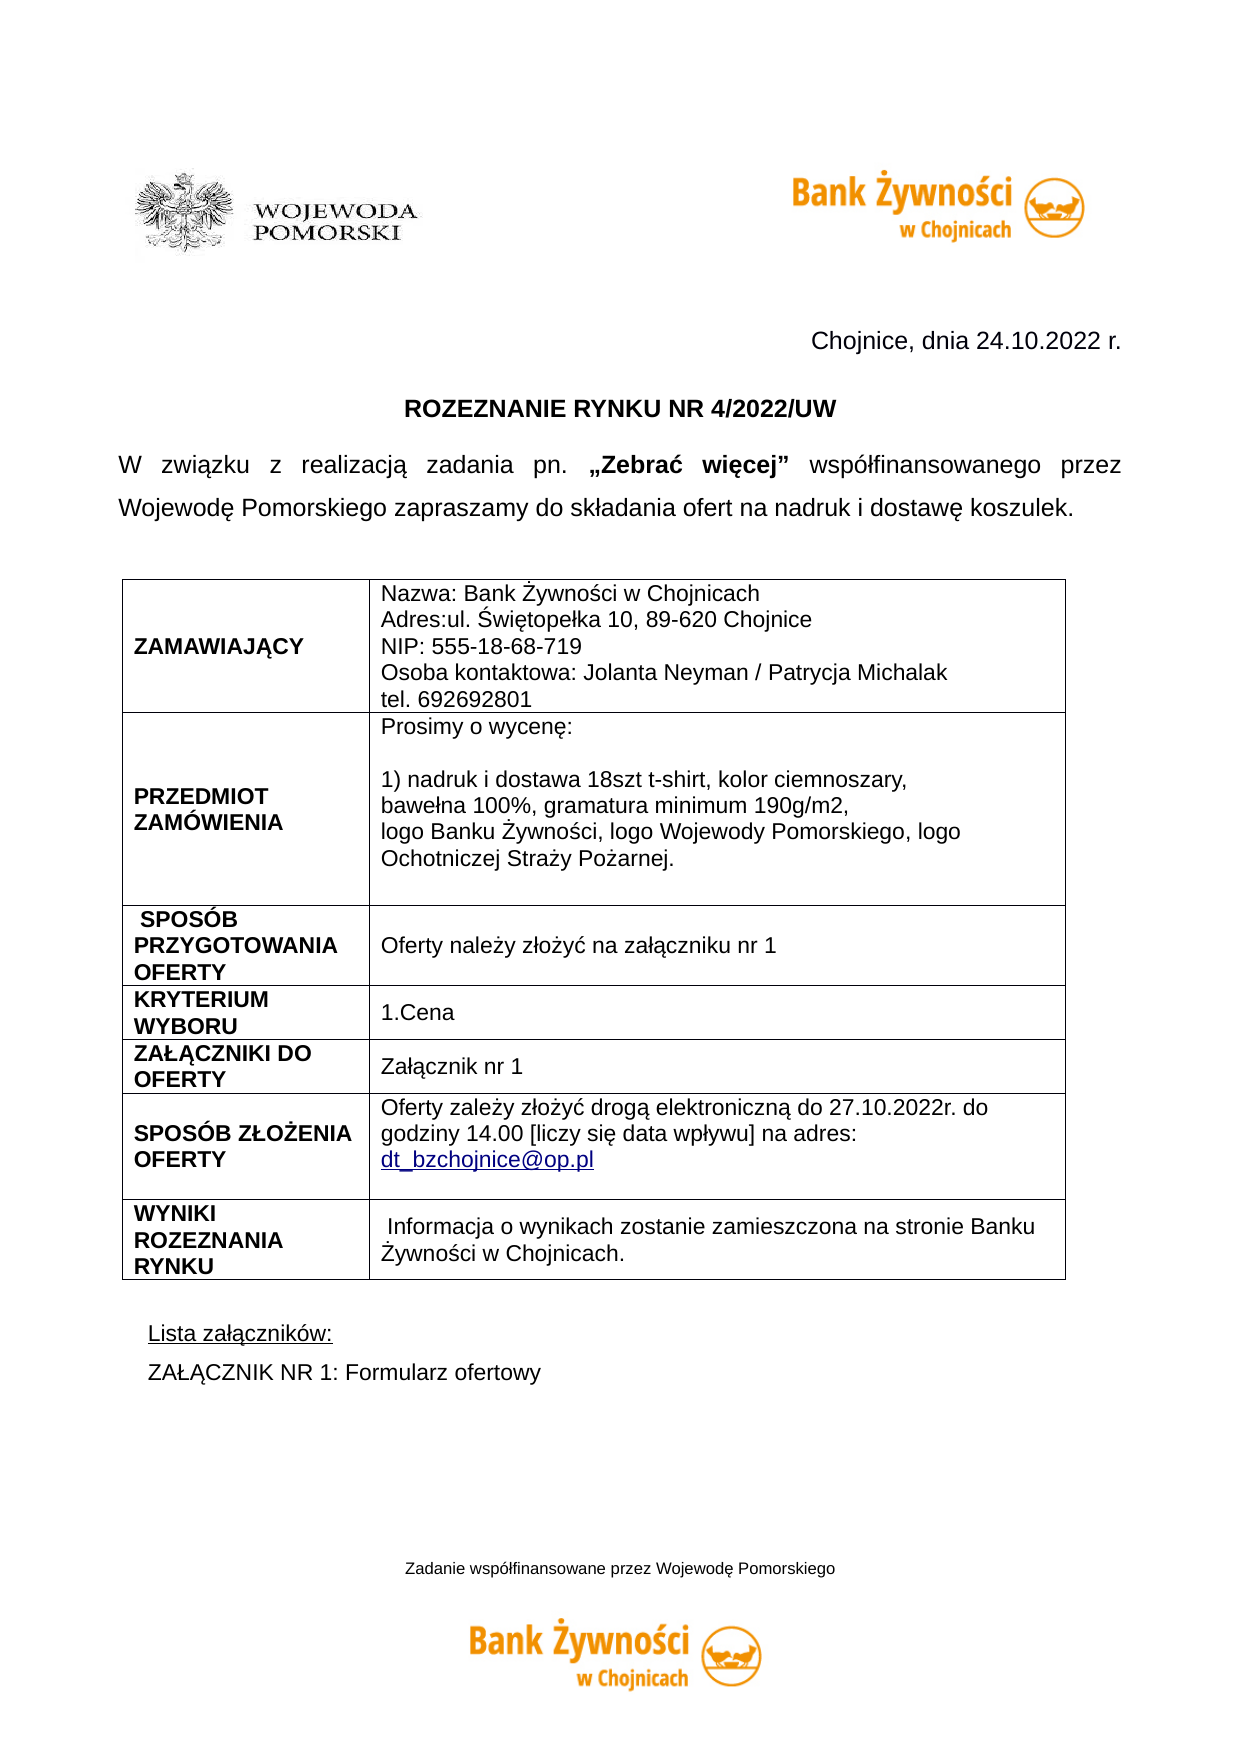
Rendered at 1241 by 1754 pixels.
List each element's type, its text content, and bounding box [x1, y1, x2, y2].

table_cell Informacja o wynikach zostanie zamieszczona na stronie Banku Żywności w Chojnicach. [370, 1200, 1065, 1279]
table_cell WYNIKI ROZEZNANIA RYNKU [123, 1200, 369, 1279]
table_cell ZAŁĄCZNIKI DO OFERTY [123, 1040, 369, 1093]
table_cell PRZEDMIOT ZAMÓWIENIA [123, 713, 369, 905]
table_cell SPOSÓB PRZYGOTOWANIA OFERTY [123, 906, 369, 985]
text Chojnice, dnia 24.10.2022 r. [118, 326, 1122, 355]
subtitle ROZEZNANIE RYNKU NR 4/2022/UW [118, 394, 1122, 423]
text Lista załączników: [148, 1320, 1122, 1346]
table_cell Oferty zależy złożyć drogą elektroniczną do 27.10.2022r. do godziny 14.00 [liczy się data wpływu] na adres: dt_bzchojnice@op.pl [370, 1094, 1065, 1199]
table_cell Prosimy o wycenę: 1) nadruk i dostawa 18szt t-shirt, kolor ciemnoszary, bawełna 100%, gramatura minimum 190g/m2, logo Banku Żywności, logo Wojewody Pomorskiego, logo Ochotniczej Straży Pożarnej. [370, 713, 1065, 905]
table_header Nazwa: Bank Żywności w Chojnicach Adres:ul. Świętopełka 10, 89-620 Chojnice NIP: 555-18-68-719 Osoba kontaktowa: Jolanta Neyman / Patrycja Michalak tel. 692692801 [370, 580, 1065, 712]
picture [106, 131, 447, 298]
table_header ZAMAWIAJĄCY [123, 580, 369, 712]
table_cell Oferty należy złożyć na załączniku nr 1 [370, 906, 1065, 985]
picture [758, 146, 1113, 271]
table_cell 1.Cena [370, 986, 1065, 1039]
text W związku z realizacją zadania pn. „Zebrać więcej” współfinansowanego przez Wojewodę Pomorskiego zapraszamy do składania ofert na nadruk i dostawę koszulek. [118, 450, 1122, 522]
picture [435, 1594, 790, 1720]
table_cell Załącznik nr 1 [370, 1040, 1065, 1093]
list ZAŁĄCZNIK NR 1: Formularz ofertowy [148, 1359, 1122, 1386]
table_cell SPOSÓB ZŁOŻENIA OFERTY [123, 1094, 369, 1199]
table_cell KRYTERIUM WYBORU [123, 986, 369, 1039]
